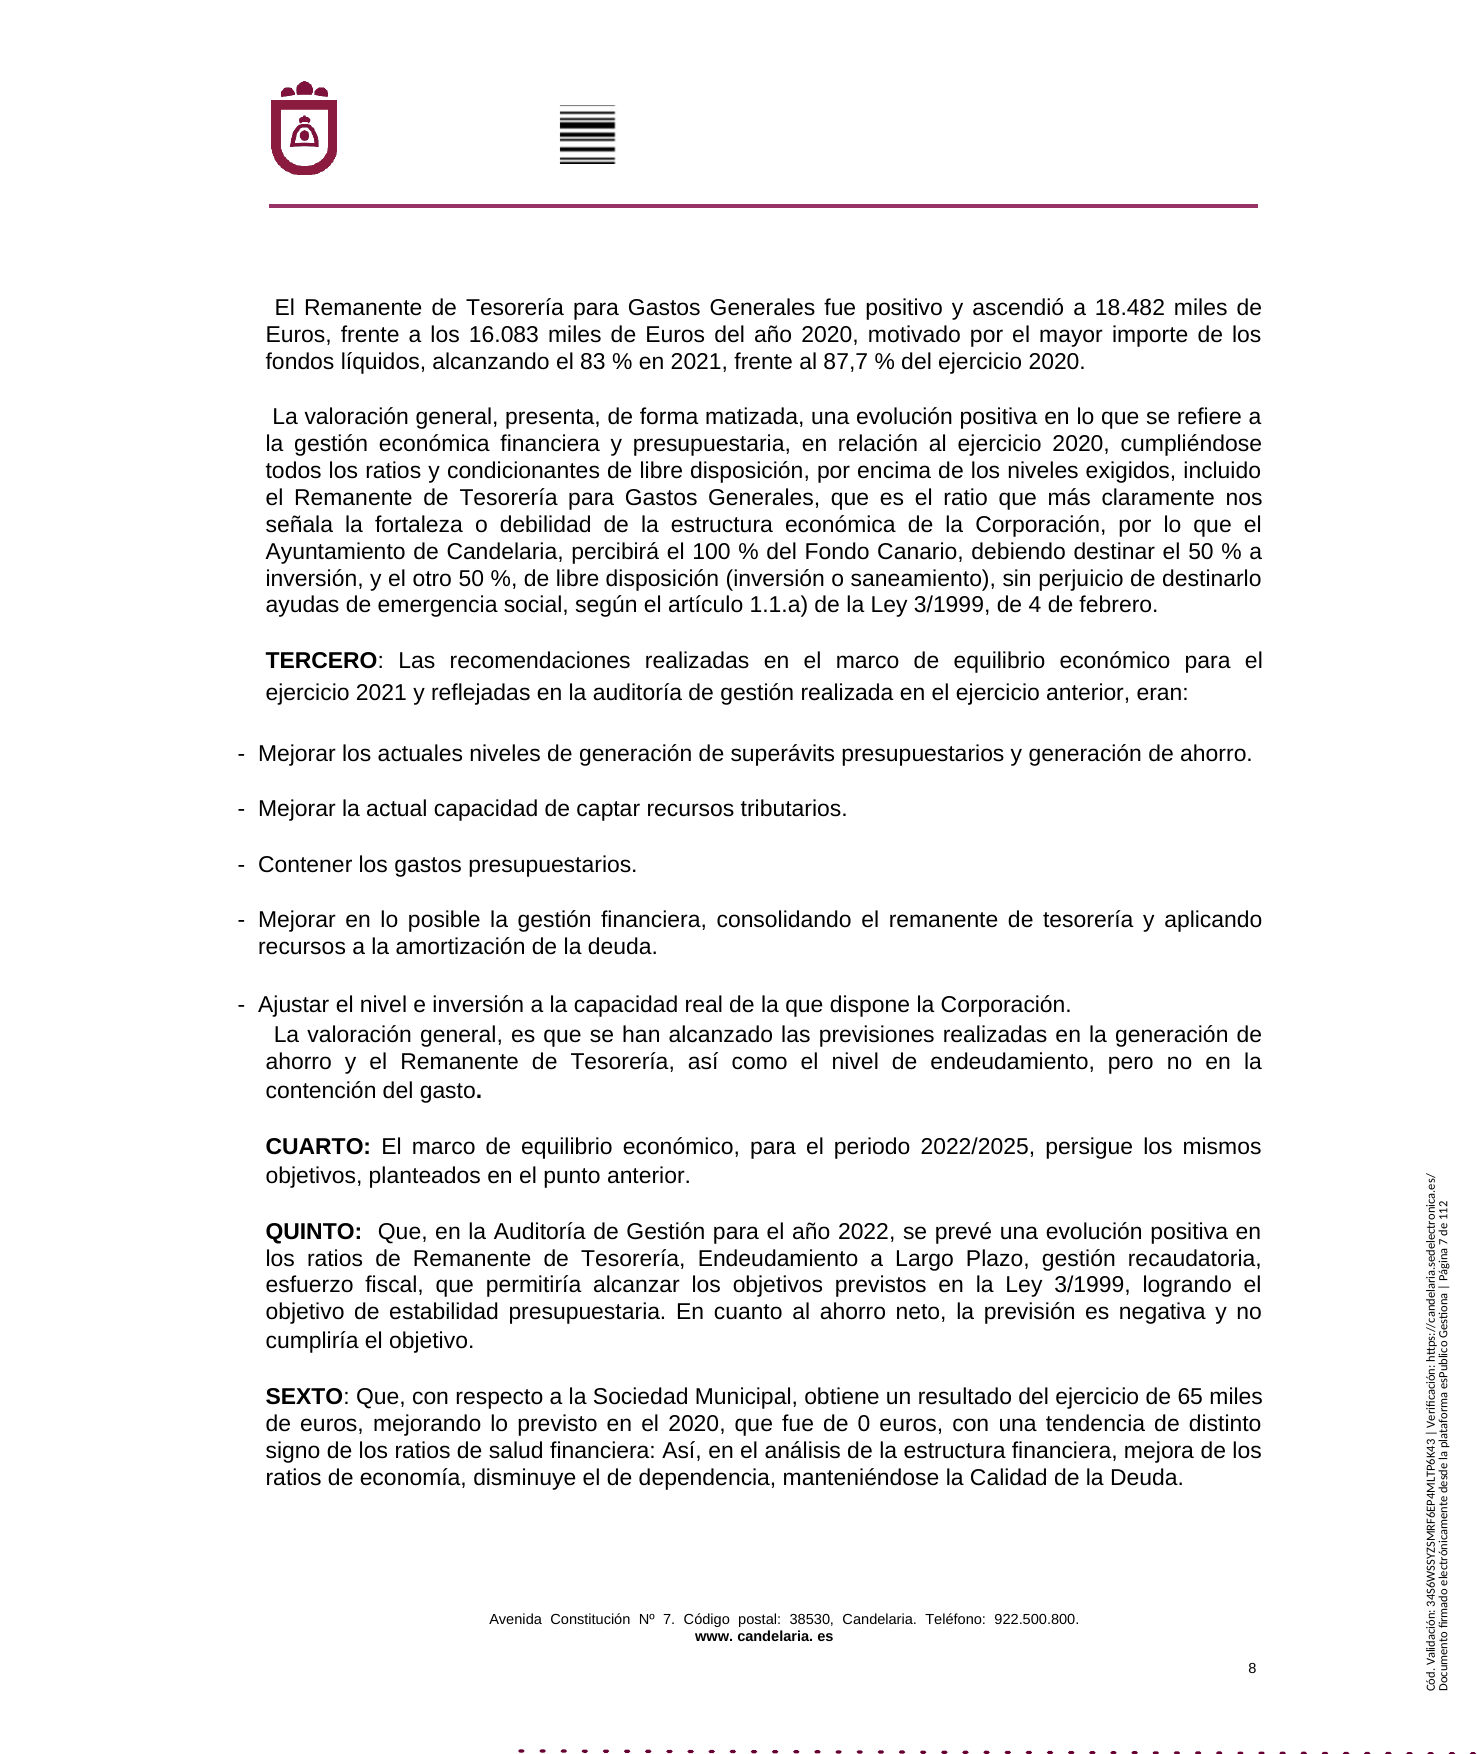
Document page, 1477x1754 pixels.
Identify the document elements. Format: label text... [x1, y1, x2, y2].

text QUINTO: Que, en la Auditoría de Gestión para el año 2022, se prevé una evolución positiva en los ratios de Remanente de Tesorería, Endeudamiento a Largo Plazo, gestión recaudatoria, esfuerzo fiscal, que permitiría alcanzar los objetivos previstos en la Ley 3/1999, logrando el objetivo de estabilidad presupuestaria. En cuanto al ahorro neto, la previsión es negativa y no cumpliría el objetivo. [265, 1218, 1263, 1354]
list Ajustar el nivel e inversión a la capacidad real de la que dispone la Corporación. [237, 991, 1263, 1018]
text CUARTO: El marco de equilibrio económico, para el periodo 2022/2025, persigue los mismos objetivos, planteados en el punto anterior. [265, 1133, 1263, 1188]
text El Remanente de Tesorería para Gastos Generales fue positivo y ascendió a 18.482 miles de Euros, frente a los 16.083 miles de Euros del año 2020, motivado por el mayor importe de los fondos líquidos, alcanzando el 83 % en 2021, frente al 87,7 % del ejercicio 2020. [265, 294, 1263, 374]
list Mejorar la actual capacidad de captar recursos tributarios. [237, 795, 1263, 822]
text TERCERO: Las recomendaciones realizadas en el marco de equilibrio económico para el ejercicio 2021 y reflejadas en la auditoría de gestión realizada en el ejercicio anterior, eran: [265, 647, 1263, 711]
list Mejorar en lo posible la gestión financiera, consolidando el remanente de tesorería y aplicando recursos a la amortización de la deuda. [237, 906, 1263, 960]
text La valoración general, presenta, de forma matizada, una evolución positiva en lo que se refiere a la gestión económica financiera y presupuestaria, en relación al ejercicio 2020, cumpliéndose todos los ratios y condicionantes de libre disposición, por encima de los niveles exigidos, incluido el Remanente de Tesorería para Gastos Generales, que es el ratio que más claramente nos señala la fortaleza o debilidad de la estructura económica de la Corporación, por lo que el Ayuntamiento de Candelaria, percibirá el 100 % del Fondo Canario, debiendo destinar el 50 % a inversión, y el otro 50 %, de libre disposición (inversión o saneamiento), sin perjuicio de destinarlo ayudas de emergencia social, según el artículo 1.1.a) de la Ley 3/1999, de 4 de febrero. [265, 403, 1263, 618]
text La valoración general, es que se han alcanzado las previsiones realizadas en la generación de ahorro y el Remanente de Tesorería, así como el nivel de endeudamiento, pero no en la contención del gasto. [265, 1019, 1263, 1104]
list Contener los gastos presupuestarios. [237, 851, 1263, 877]
text SEXTO: Que, con respecto a la Sociedad Municipal, obtiene un resultado del ejercicio de 65 miles de euros, mejorando lo previsto en el 2020, que fue de 0 euros, con una tendencia de distinto signo de los ratios de salud financiera: Así, en el análisis de la estructura financiera, mejora de los ratios de economía, disminuye el de dependencia, manteniéndose la Calidad de la Deuda. [265, 1383, 1263, 1490]
list Mejorar los actuales niveles de generación de superávits presupuestarios y generación de ahorro. [237, 740, 1263, 766]
